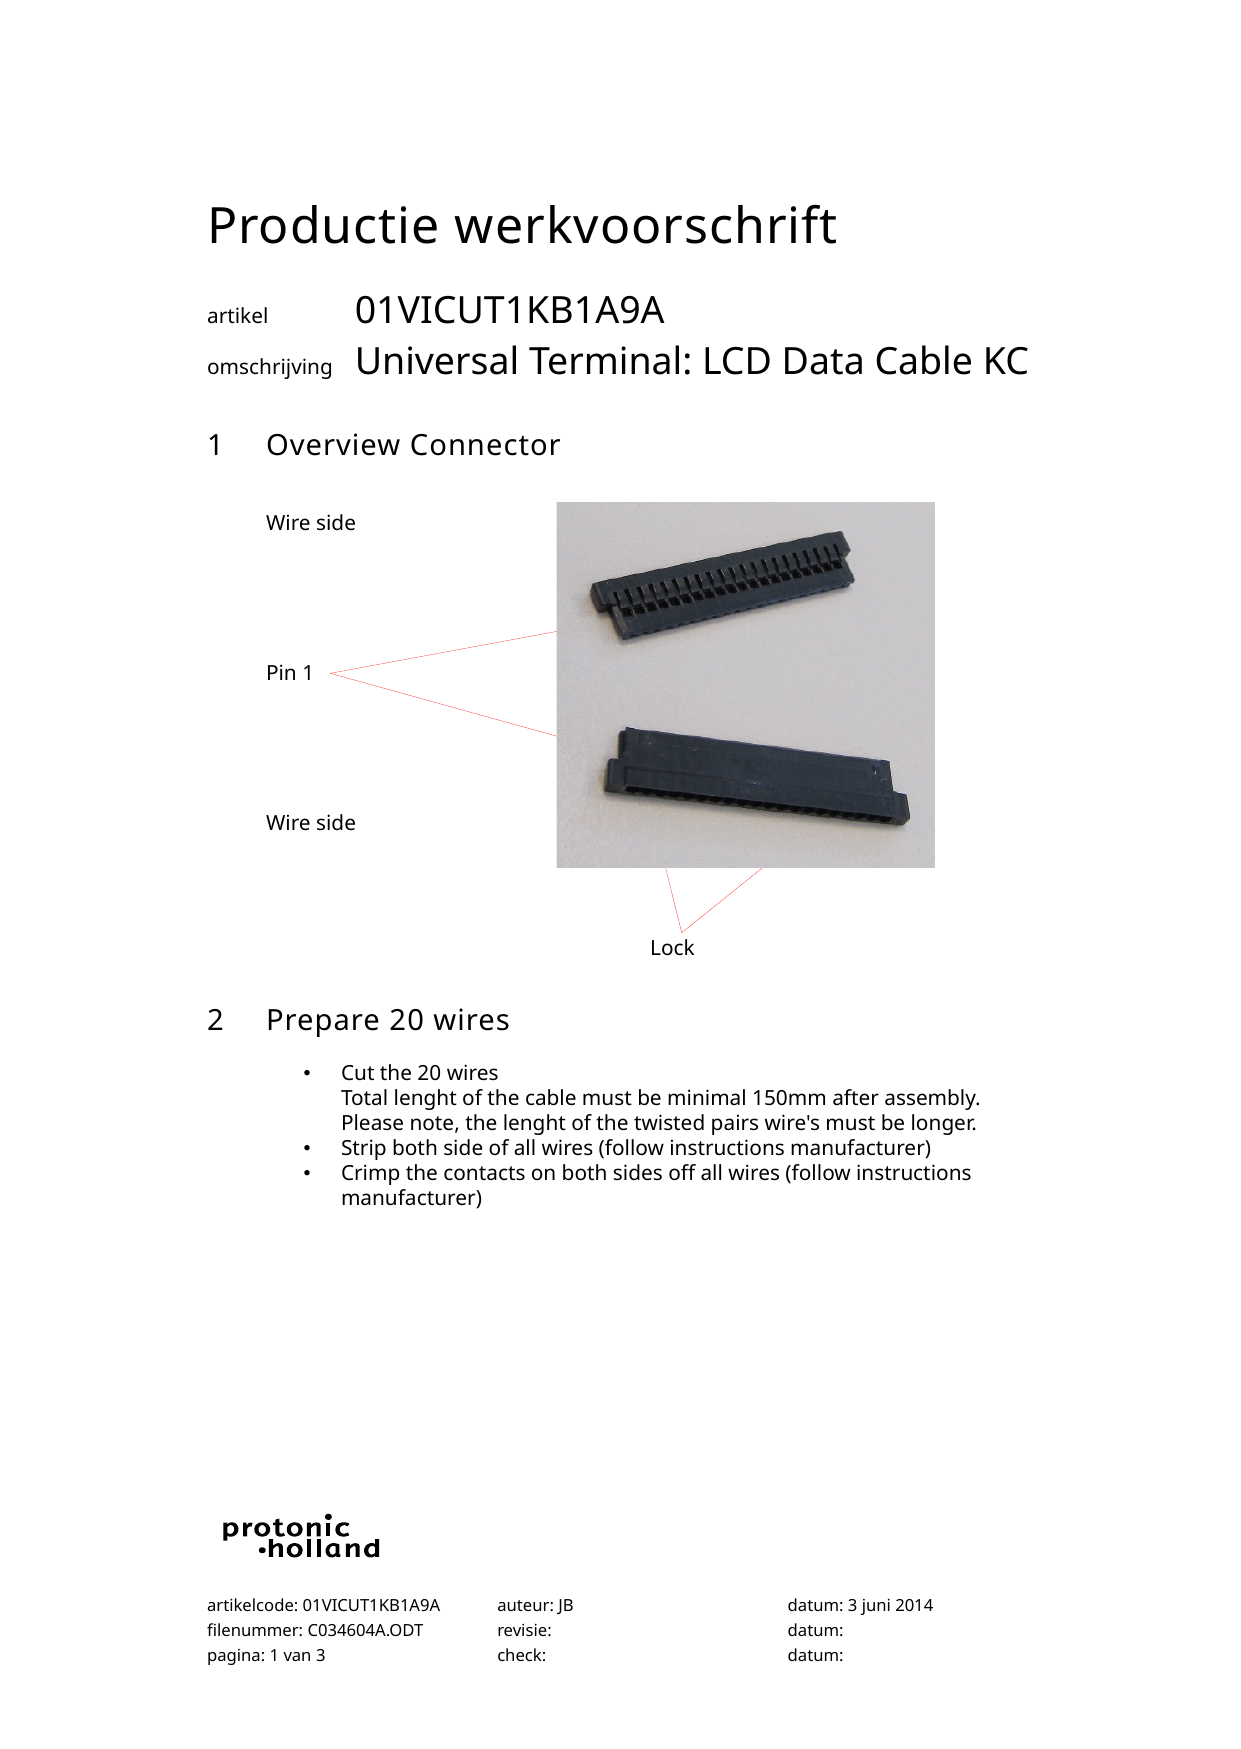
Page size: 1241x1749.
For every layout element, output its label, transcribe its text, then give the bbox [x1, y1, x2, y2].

text Wire side [266, 811, 556, 836]
text Wire side [266, 511, 556, 536]
subtitle Productie werkvoorschrift [207, 190, 1063, 258]
subtitle Prepare 20 wires [207, 1011, 1063, 1036]
text [935, 661, 1063, 686]
list Cut the 20 wires Total lenght of the cable must be minimal 150mm after assembly. Please note, the lenght of the twisted pairs wire's must be longer. [303, 1061, 1063, 1136]
list Strip both side of all wires (follow instructions manufacturer) [303, 1136, 1063, 1161]
text [935, 811, 1063, 836]
text omschrijving Universal Terminal: LCD Data Cable KC [207, 334, 1063, 386]
text [935, 511, 1063, 536]
list Crimp the contacts on both sides off all wires (follow instructions manufacturer) [303, 1161, 1063, 1211]
picture [556, 502, 935, 868]
text Lock [266, 936, 1063, 961]
subtitle Overview Connector [207, 436, 1063, 461]
text Pin 1 [266, 661, 390, 686]
text artikel 01VICUT1KB1A9A [207, 283, 1063, 334]
text [334, 661, 556, 686]
